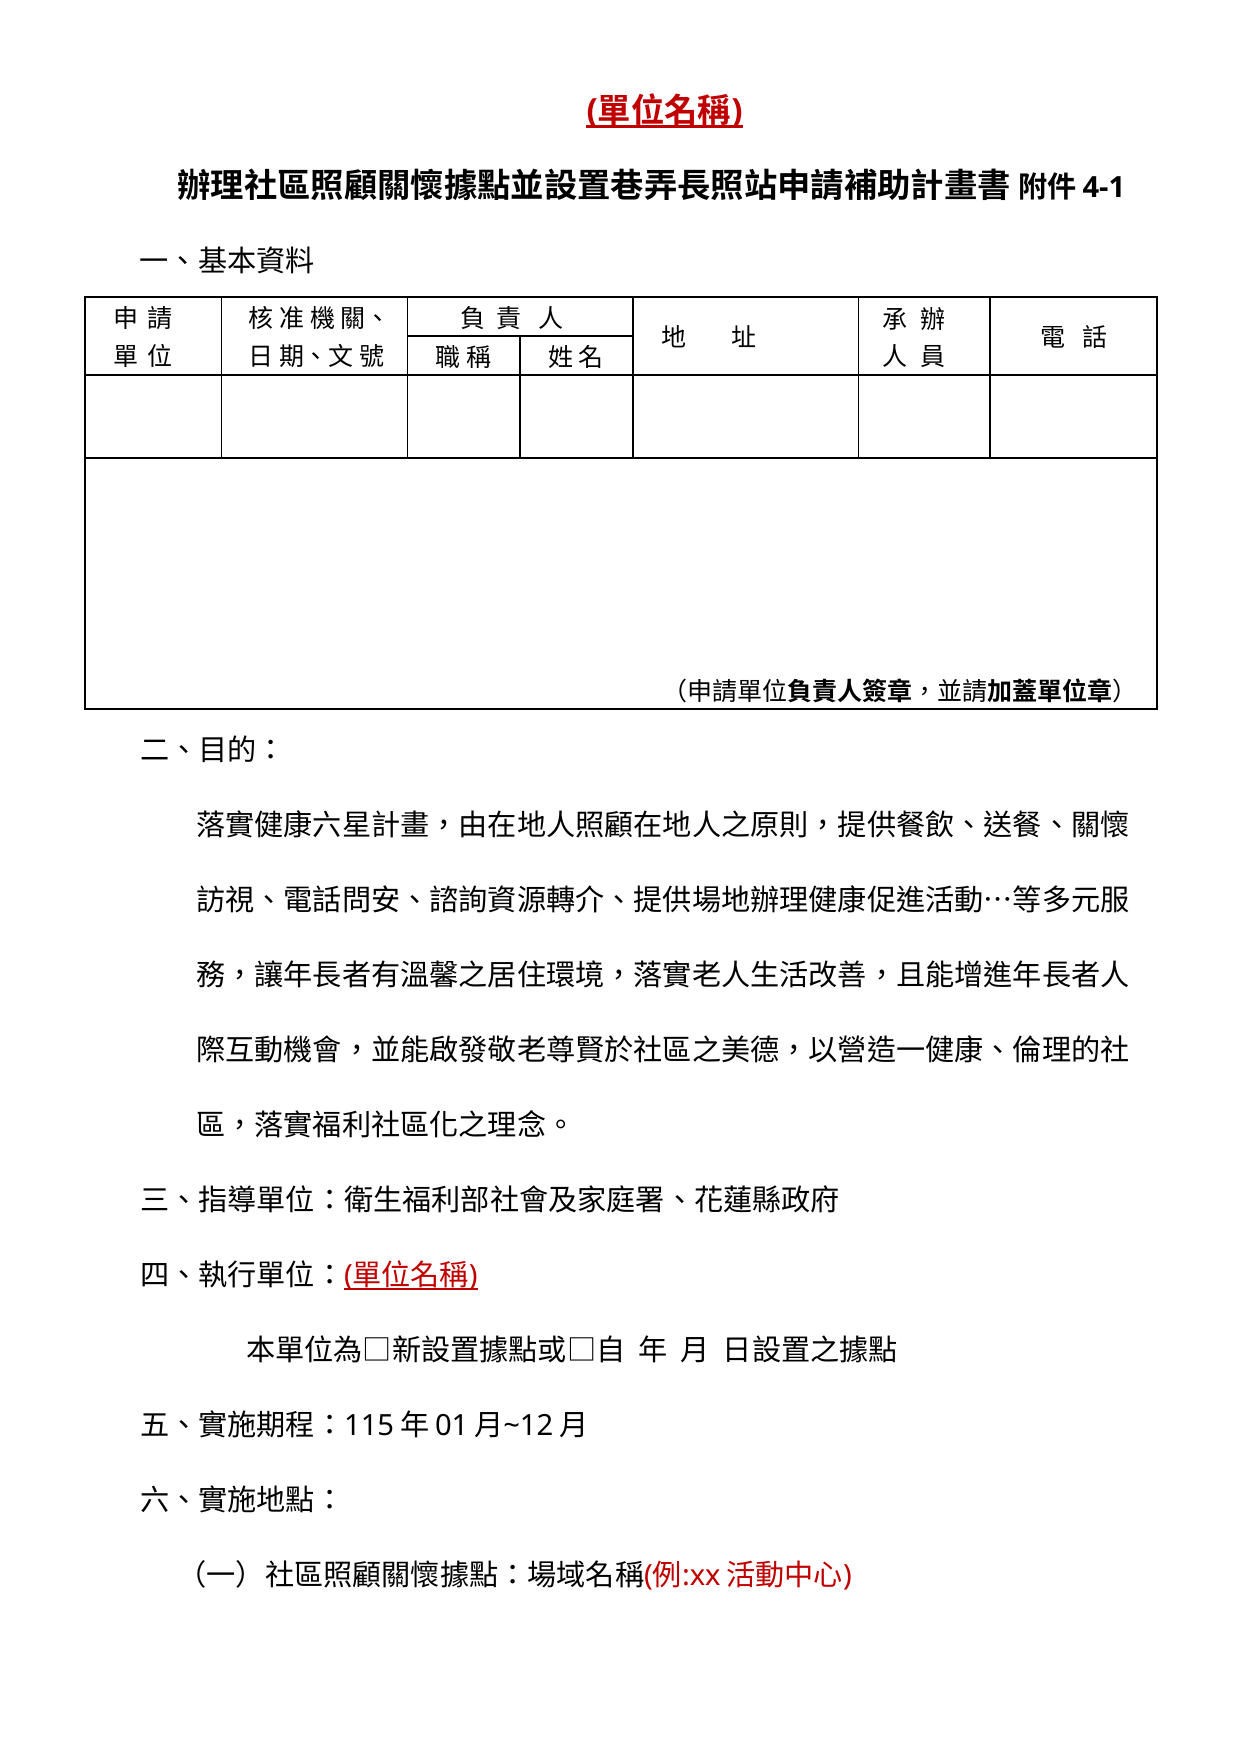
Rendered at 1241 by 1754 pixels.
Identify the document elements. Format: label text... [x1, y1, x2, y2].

table_header 承 辦 人 員 [859, 298, 989, 374]
text 四、執行單位：(單位名稱) [140, 1235, 1152, 1310]
text 落實健康六星計畫，由在地人照顧在地人之原則，提供餐飲、送餐、關懷訪視、電話問安、諮詢資源轉介、提供場地辦理健康促進活動…等多元服務，讓年長者有溫馨之居住環境，落實老人生活改善，且能增進年長者人際互動機會，並能啟發敬老尊賢於社區之美德，以營造一健康、倫理的社區，落實福利社區化之理念。 [196, 785, 1152, 1160]
table_cell [86, 376, 221, 457]
table_cell （申請單位負責人簽章，並請加蓋單位章） [86, 459, 1156, 708]
table_cell [408, 376, 519, 457]
table_cell [634, 376, 858, 457]
text 辦理社區照顧關懷據點並設置巷弄長照站申請補助計畫書 附件4-1 [177, 146, 1152, 221]
table_cell [991, 376, 1156, 457]
table_cell [521, 376, 632, 457]
table_cell [859, 376, 989, 457]
text 一、基本資料 [121, 221, 1152, 296]
text 二、目的： [140, 710, 1152, 785]
text 六、實施地點： [140, 1460, 1152, 1535]
table_header 核 准 機 關、 日 期、文 號 [222, 298, 407, 374]
text 三、指導單位：衛生福利部社會及家庭署、花蓮縣政府 [140, 1160, 1152, 1235]
table_header 電 話 [991, 298, 1156, 374]
table_header 地 址 [634, 298, 858, 374]
text 本單位為□新設置據點或□自 年 月 日設置之據點 [140, 1310, 1152, 1385]
table_cell 姓 名 [521, 337, 632, 374]
text 五、實施期程：115年01月~12月 [140, 1385, 1152, 1460]
table_header 申 請 單 位 [86, 298, 221, 374]
table_cell [222, 376, 407, 457]
table_cell 職 稱 [408, 337, 519, 374]
table_header 負 責 人 [408, 298, 632, 335]
text （一）社區照顧關懷據點：場域名稱(例:xx活動中心) [177, 1535, 1152, 1610]
text (單位名稱) [177, 71, 1152, 146]
